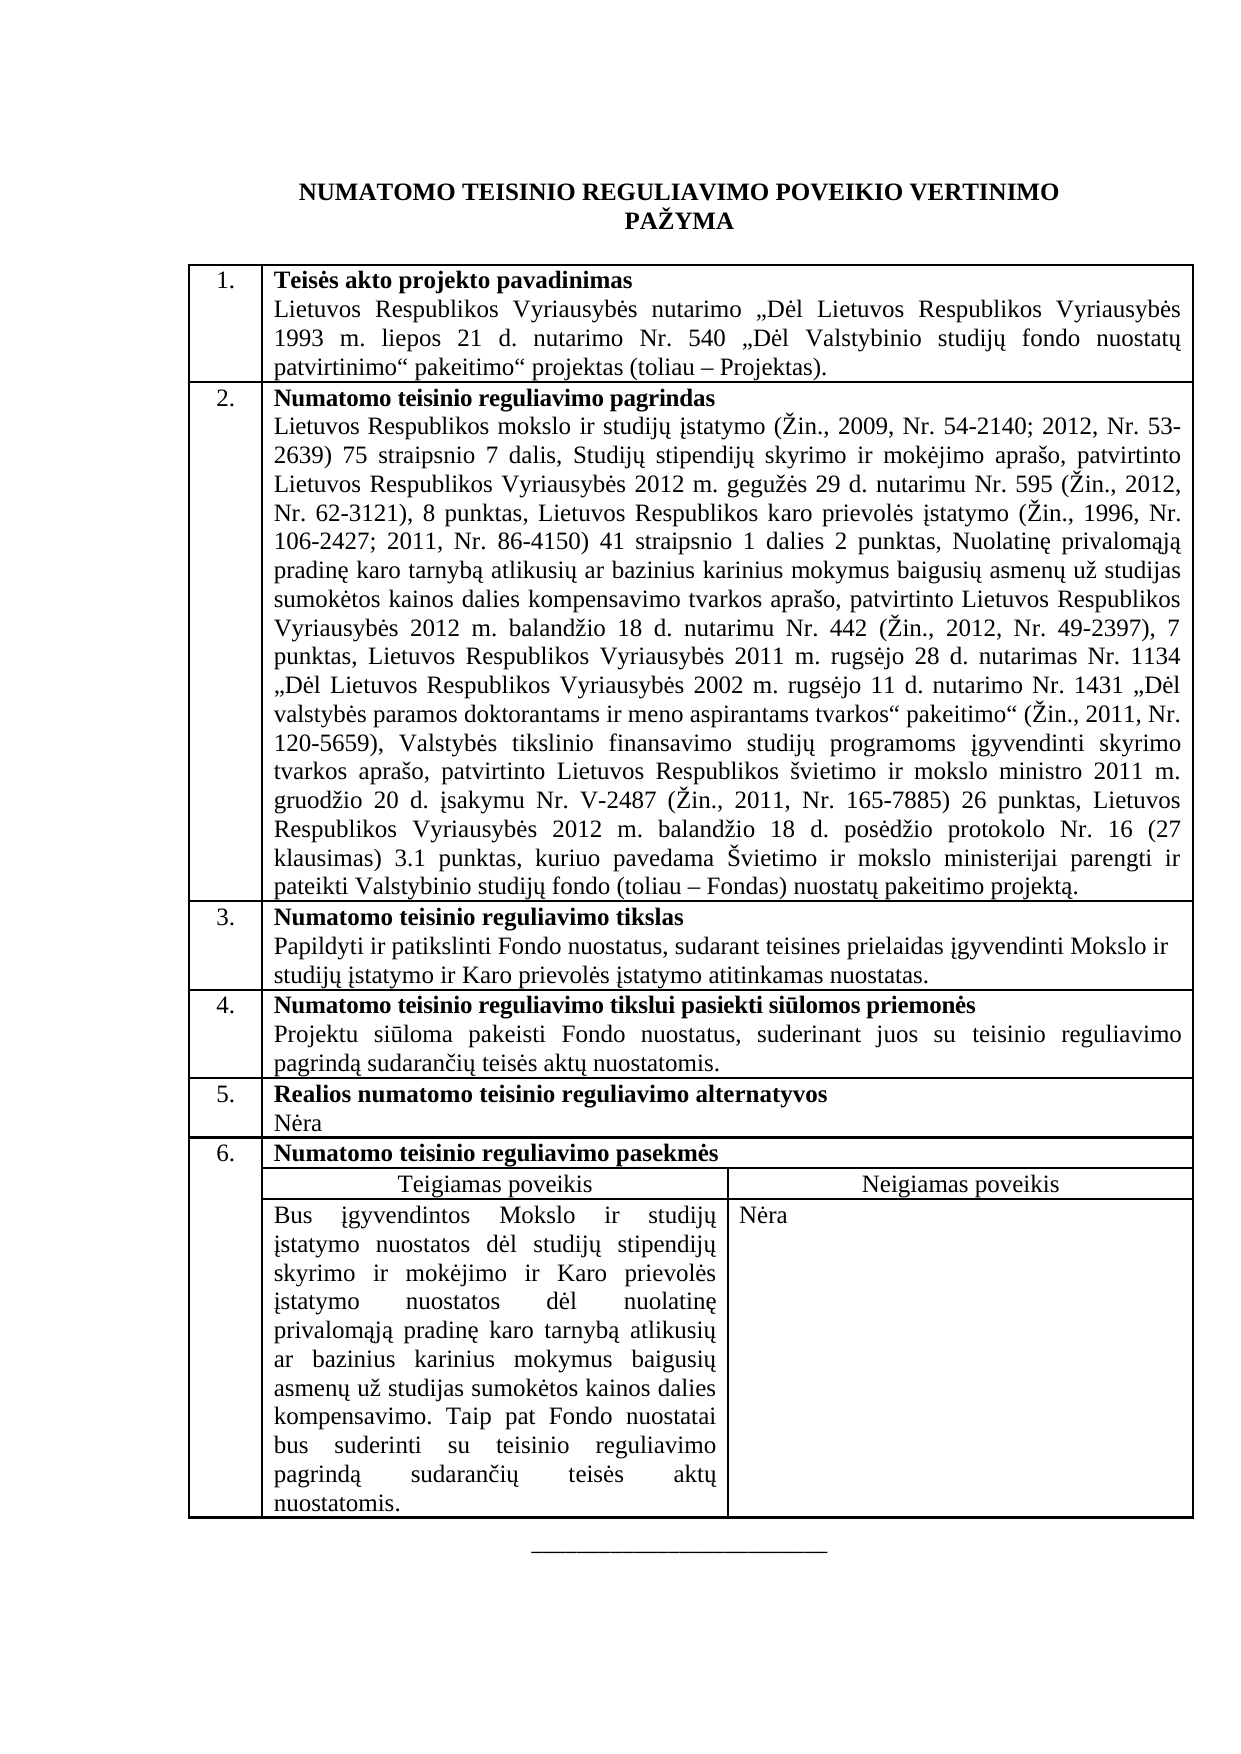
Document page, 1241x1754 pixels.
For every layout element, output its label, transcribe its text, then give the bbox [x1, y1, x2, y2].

table_cell Numatomo teisinio reguliavimo pagrindas Lietuvos Respublikos mokslo ir studijų įstatymo (Žin., 2009, Nr. 54-2140; 2012, Nr. 53-2639) 75 straipsnio 7 dalis, Studijų stipendijų skyrimo ir mokėjimo aprašo, patvirtinto Lietuvos Respublikos Vyriausybės 2012 m. gegužės 29 d. nutarimu Nr. 595 (Žin., 2012, Nr. 62-3121), 8 punktas, Lietuvos Respublikos karo prievolės įstatymo (Žin., 1996, Nr. 106-2427; 2011, Nr. 86-4150) 41 straipsnio 1 dalies 2 punktas, Nuolatinę privalomąją pradinę karo tarnybą atlikusių ar bazinius karinius mokymus baigusių asmenų už studijas sumokėtos kainos dalies kompensavimo tvarkos aprašo, patvirtinto Lietuvos Respublikos Vyriausybės 2012 m. balandžio 18 d. nutarimu Nr. 442 (Žin., 2012, Nr. 49-2397), 7 punktas, Lietuvos Respublikos Vyriausybės 2011 m. rugsėjo 28 d. nutarimas Nr. 1134 „Dėl Lietuvos Respublikos Vyriausybės 2002 m. rugsėjo 11 d. nutarimo Nr. 1431 „Dėl valstybės paramos doktorantams ir meno aspirantams tvarkos“ pakeitimo“ (Žin., 2011, Nr. 120-5659), Valstybės tikslinio finansavimo studijų programoms įgyvendinti skyrimo tvarkos aprašo, patvirtinto Lietuvos Respublikos švietimo ir mokslo ministro 2011 m. gruodžio 20 d. įsakymu Nr. V-2487 (Žin., 2011, Nr. 165-7885) 26 punktas, Lietuvos Respublikos Vyriausybės 2012 m. balandžio 18 d. posėdžio protokolo Nr. 16 (27 klausimas) 3.1 punktas, kuriuo pavedama Švietimo ir mokslo ministerijai parengti ir pateikti Valstybinio studijų fondo (toliau – Fondas) nuostatų pakeitimo projektą. [263, 383, 1192, 900]
table_header 1. [190, 266, 261, 381]
table_cell Realios numatomo teisinio reguliavimo alternatyvos Nėra [263, 1079, 1192, 1136]
text NUMATOMO TEISINIO REGULIAVIMO poveikio vertinimo [177, 177, 1181, 206]
table_cell Bus įgyvendintos Mokslo ir studijų įstatymo nuostatos dėl studijų stipendijų skyrimo ir mokėjimo ir Karo prievolės įstatymo nuostatos dėl nuolatinę privalomąją pradinę karo tarnybą atlikusių ar bazinius karinius mokymus baigusių asmenų už studijas sumokėtos kainos dalies kompensavimo. Taip pat Fondo nuostatai bus suderinti su teisinio reguliavimo pagrindą sudarančių teisės aktų nuostatomis. [263, 1200, 727, 1516]
text __________________________ [177, 1518, 1181, 1556]
table_cell Nėra [729, 1200, 1192, 1516]
table_cell Teigiamas poveikis [263, 1169, 727, 1198]
table_cell Neigiamas poveikis [729, 1169, 1192, 1198]
table_cell Numatomo teisinio reguliavimo pasekmės [263, 1139, 1192, 1167]
table_cell 3. [190, 902, 261, 988]
table_cell Numatomo teisinio reguliavimo tikslas Papildyti ir patikslinti Fondo nuostatus, sudarant teisines prielaidas įgyvendinti Mokslo ir studijų įstatymo ir Karo prievolės įstatymo atitinkamas nuostatas. [263, 902, 1192, 988]
text pažyma [177, 206, 1181, 235]
table_cell 6. [190, 1139, 261, 1516]
table_cell 4. [190, 991, 261, 1077]
table_cell 2. [190, 383, 261, 900]
table_header Teisės akto projekto pavadinimas Lietuvos Respublikos Vyriausybės nutarimo „Dėl Lietuvos Respublikos Vyriausybės 1993 m. liepos 21 d. nutarimo Nr. 540 „Dėl Valstybinio studijų fondo nuostatų patvirtinimo“ pakeitimo“ projektas (toliau – Projektas). [263, 266, 1192, 381]
table_cell 5. [190, 1079, 261, 1136]
table_cell Numatomo teisinio reguliavimo tikslui pasiekti siūlomos priemonės Projektu siūloma pakeisti Fondo nuostatus, suderinant juos su teisinio reguliavimo pagrindą sudarančių teisės aktų nuostatomis. [263, 991, 1192, 1077]
